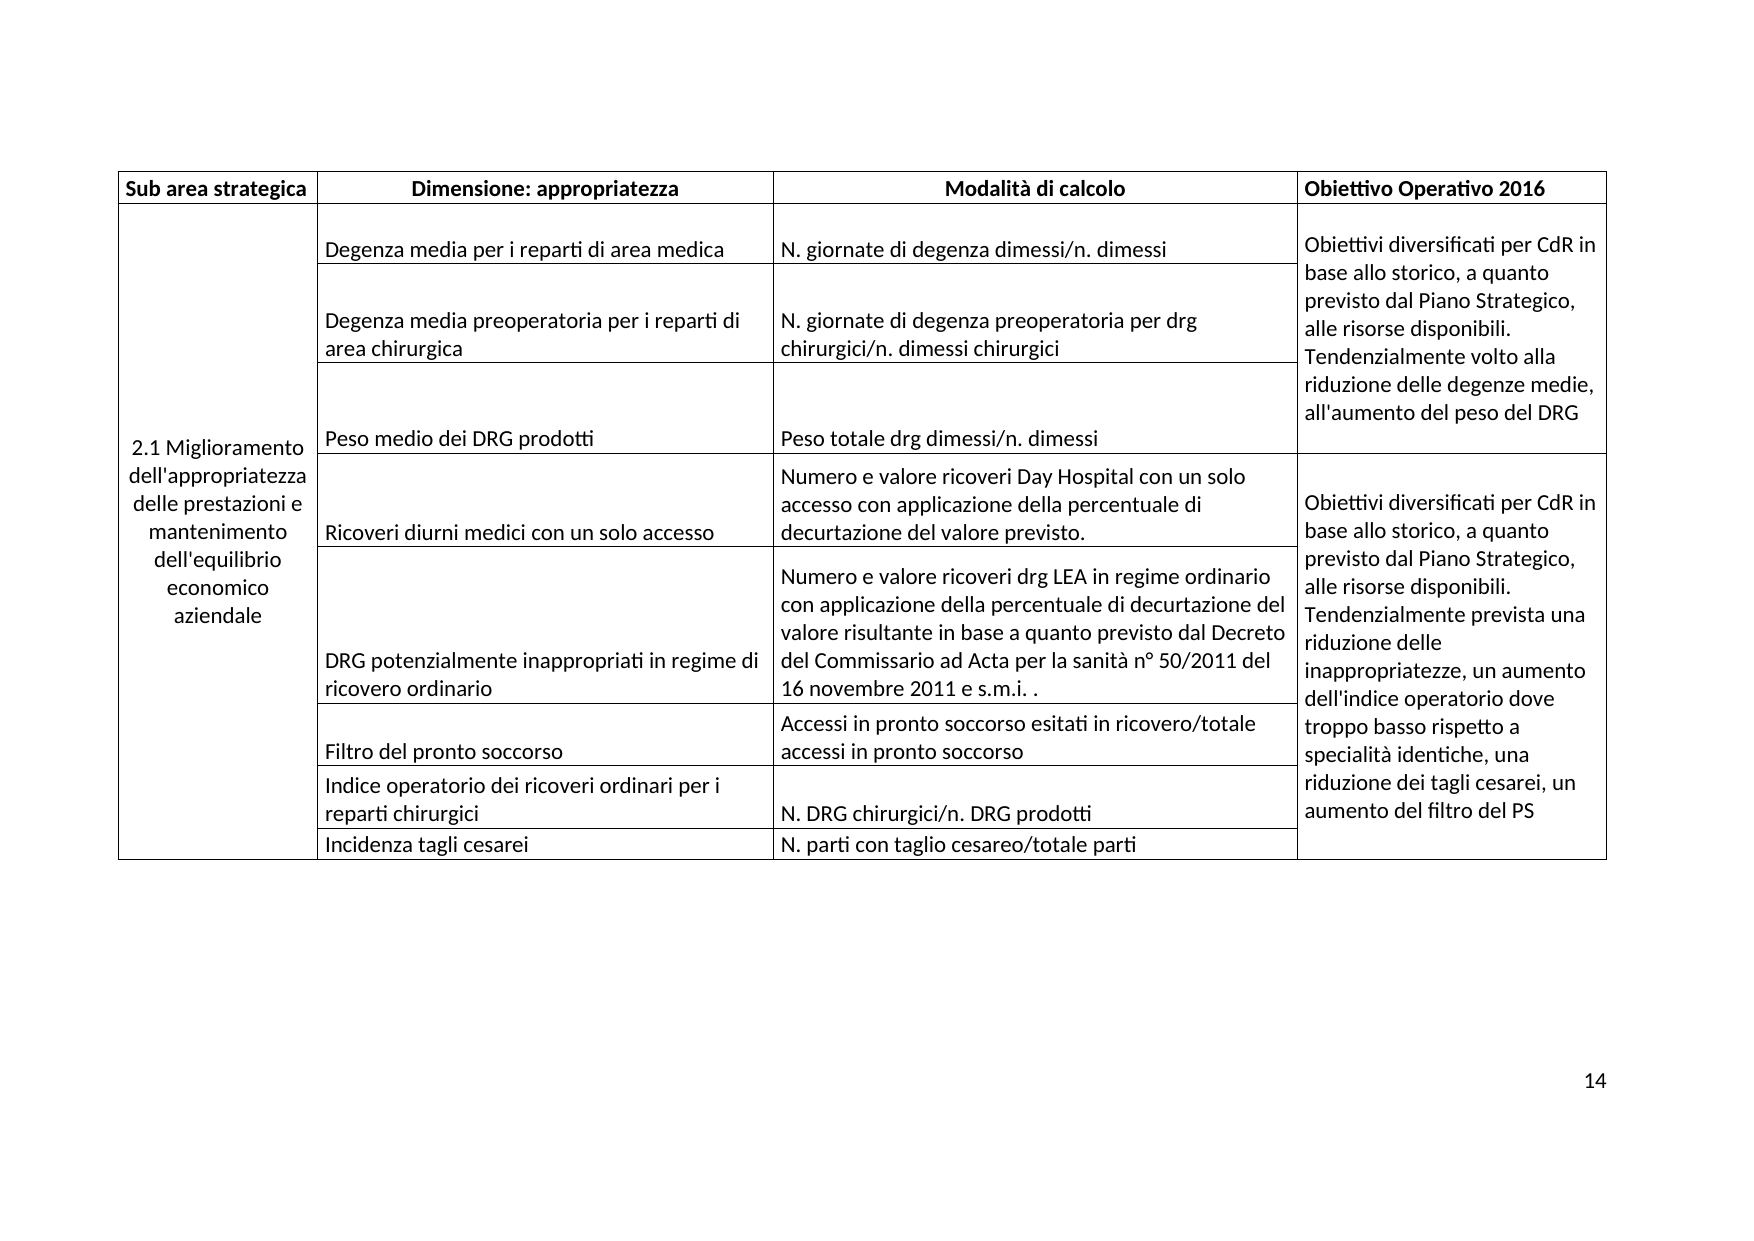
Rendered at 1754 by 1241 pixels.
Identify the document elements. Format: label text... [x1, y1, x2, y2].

table_cell N. parti con taglio cesareo/totale parti [774, 829, 1297, 859]
table_header Modalità di calcolo [774, 172, 1297, 202]
table_header Dimensione: appropriatezza [318, 172, 773, 202]
table_header Obiettivo Operativo 2016 [1298, 172, 1606, 202]
table_cell DRG potenzialmente inappropriati in regime di ricovero ordinario [318, 547, 773, 702]
table_header Sub area strategica [119, 172, 317, 202]
table_cell Filtro del pronto soccorso [318, 704, 773, 765]
table_cell Degenza media per i reparti di area medica [318, 204, 773, 263]
table_cell Obiettivi diversificati per CdR in base allo storico, a quanto previsto dal Piano Strategico, alle risorse disponibili. Tendenzialmente volto alla riduzione delle degenze medie, all'aumento del peso del DRG [1298, 204, 1606, 452]
table_cell Ricoveri diurni medici con un solo accesso [318, 454, 773, 546]
table_cell Degenza media preoperatoria per i reparti di area chirurgica [318, 264, 773, 362]
table_cell Accessi in pronto soccorso esitati in ricovero/totale accessi in pronto soccorso [774, 704, 1297, 765]
table_cell 2.1 Miglioramento dell'appropriatezza delle prestazioni e mantenimento dell'equilibrio economico aziendale [119, 204, 317, 859]
table_cell Numero e valore ricoveri drg LEA in regime ordinario con applicazione della percentuale di decurtazione del valore risultante in base a quanto previsto dal Decreto del Commissario ad Acta per la sanità n° 50/2011 del 16 novembre 2011 e s.m.i. . [774, 547, 1297, 702]
table_cell N. DRG chirurgici/n. DRG prodotti [774, 766, 1297, 827]
table_cell Peso medio dei DRG prodotti [318, 363, 773, 452]
table_cell Numero e valore ricoveri Day Hospital con un solo accesso con applicazione della percentuale di decurtazione del valore previsto. [774, 454, 1297, 546]
table_cell Incidenza tagli cesarei [318, 829, 773, 859]
table_cell N. giornate di degenza dimessi/n. dimessi [774, 204, 1297, 263]
table_cell Obiettivi diversificati per CdR in base allo storico, a quanto previsto dal Piano Strategico, alle risorse disponibili. Tendenzialmente prevista una riduzione delle inappropriatezze, un aumento dell'indice operatorio dove troppo basso rispetto a specialità identiche, una riduzione dei tagli cesarei, un aumento del filtro del PS [1298, 454, 1606, 859]
table_cell Peso totale drg dimessi/n. dimessi [774, 363, 1297, 452]
table_cell Indice operatorio dei ricoveri ordinari per i reparti chirurgici [318, 766, 773, 827]
table_cell N. giornate di degenza preoperatoria per drg chirurgici/n. dimessi chirurgici [774, 264, 1297, 362]
